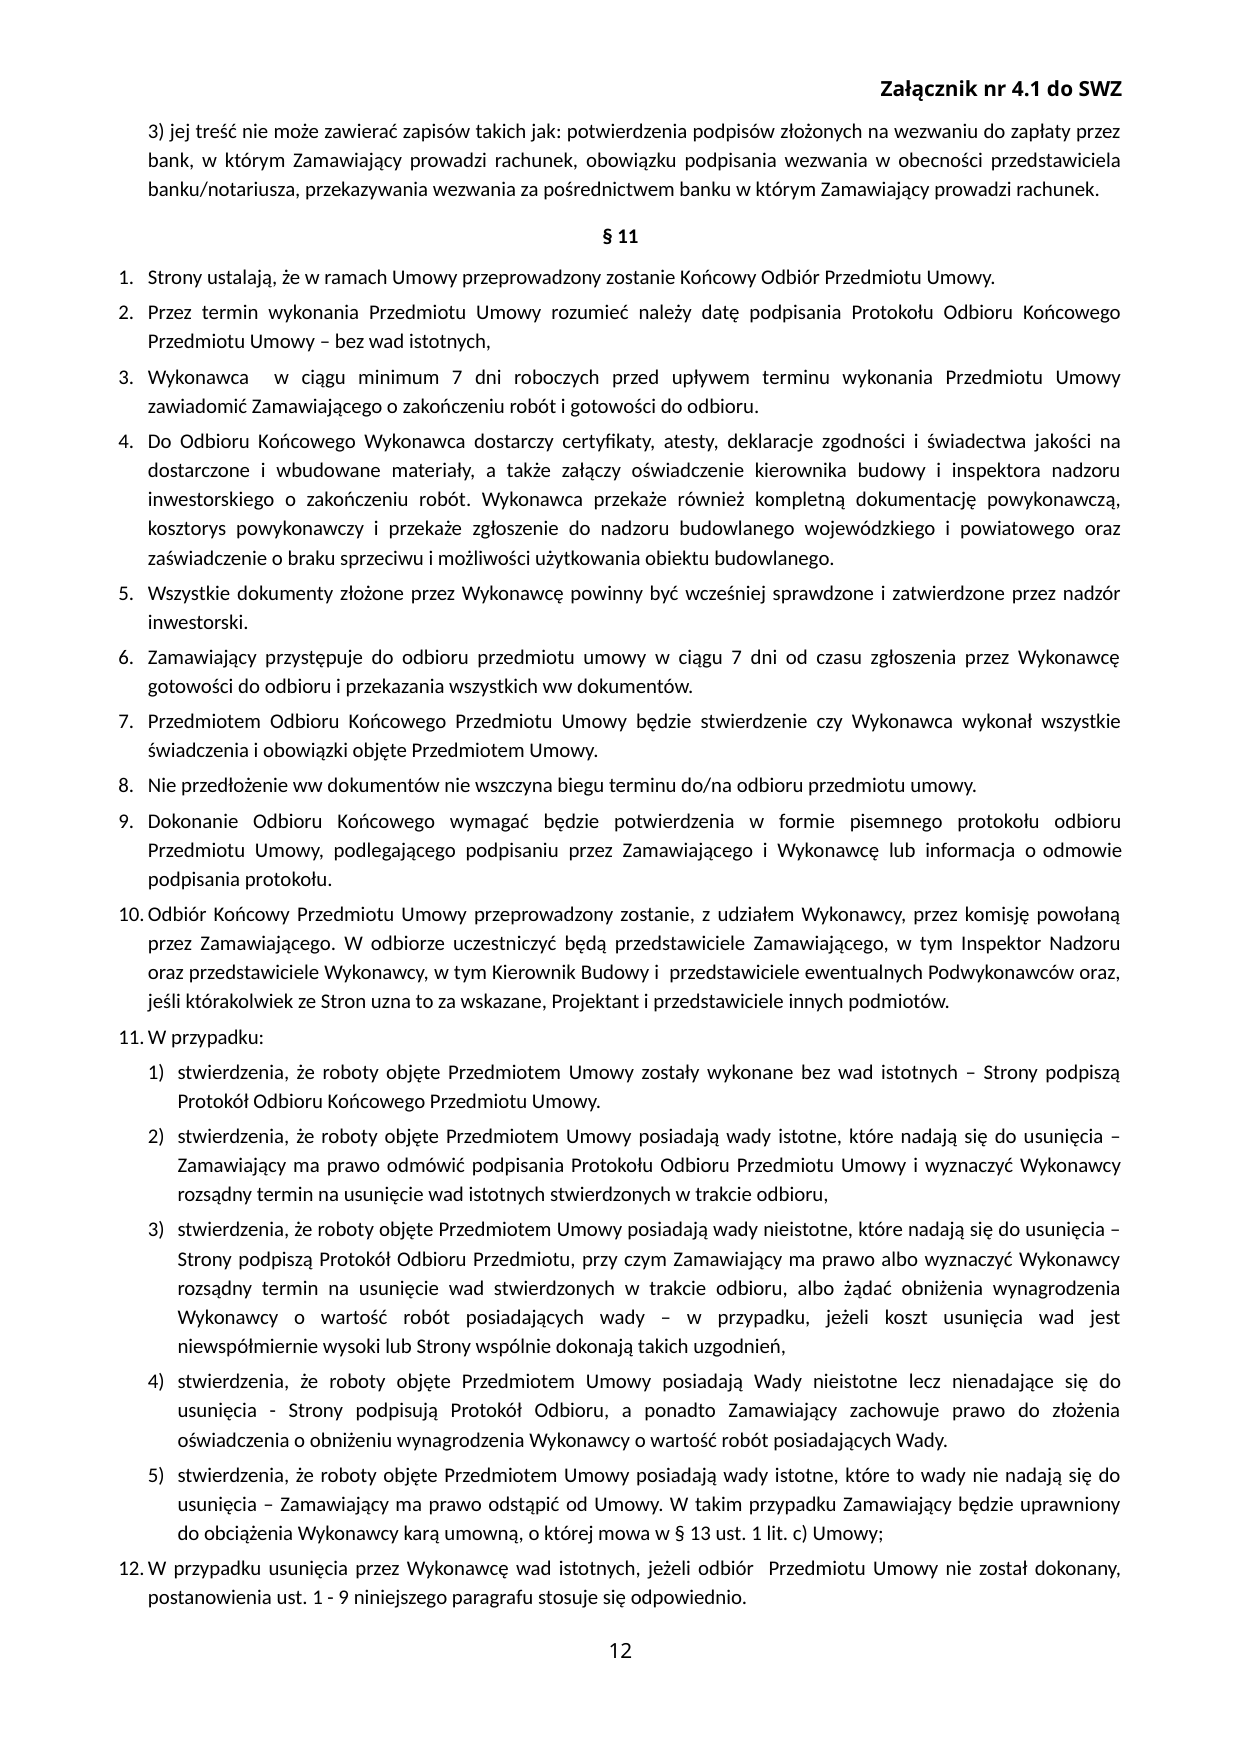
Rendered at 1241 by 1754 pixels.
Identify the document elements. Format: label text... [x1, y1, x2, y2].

list Zamawiający przystępuje do odbioru przedmiotu umowy w ciągu 7 dni od czasu zgłoszenia przez Wykonawcę gotowości do odbioru i przekazania wszystkich ww dokumentów. [118, 644, 1122, 699]
list 3) jej treść nie może zawierać zapisów takich jak: potwierdzenia podpisów złożonych na wezwaniu do zapłaty przez bank, w którym Zamawiający prowadzi rachunek, obowiązku podpisania wezwania w obecności przedstawiciela banku/notariusza, przekazywania wezwania za pośrednictwem banku w którym Zamawiający prowadzi rachunek. [118, 118, 1122, 202]
list stwierdzenia, że roboty objęte Przedmiotem Umowy zostały wykonane bez wad istotnych – Strony podpiszą Protokół Odbioru Końcowego Przedmiotu Umowy. [148, 1059, 1122, 1113]
list Strony ustalają, że w ramach Umowy przeprowadzony zostanie Końcowy Odbiór Przedmiotu Umowy. [118, 264, 1122, 290]
list Wszystkie dokumenty złożone przez Wykonawcę powinny być wcześniej sprawdzone i zatwierdzone przez nadzór inwestorski. [118, 580, 1122, 634]
list Odbiór Końcowy Przedmiotu Umowy przeprowadzony zostanie, z udziałem Wykonawcy, przez komisję powołaną przez Zamawiającego. W odbiorze uczestniczyć będą przedstawiciele Zamawiającego, w tym Inspektor Nadzoru oraz przedstawiciele Wykonawcy, w tym Kierownik Budowy i przedstawiciele ewentualnych Podwykonawców oraz, jeśli którakolwiek ze Stron uzna to za wskazane, Projektant i przedstawiciele innych podmiotów. [118, 901, 1122, 1014]
list Przedmiotem Odbioru Końcowego Przedmiotu Umowy będzie stwierdzenie czy Wykonawca wykonał wszystkie świadczenia i obowiązki objęte Przedmiotem Umowy. [118, 708, 1122, 763]
list Dokonanie Odbioru Końcowego wymagać będzie potwierdzenia w formie pisemnego protokołu odbioru Przedmiotu Umowy, podlegającego podpisaniu przez Zamawiającego i Wykonawcę lub informacja o odmowie podpisania protokołu. [118, 808, 1122, 892]
list stwierdzenia, że roboty objęte Przedmiotem Umowy posiadają wady nieistotne, które nadają się do usunięcia – Strony podpiszą Protokół Odbioru Przedmiotu, przy czym Zamawiający ma prawo albo wyznaczyć Wykonawcy rozsądny termin na usunięcie wad stwierdzonych w trakcie odbioru, albo żądać obniżenia wynagrodzenia Wykonawcy o wartość robót posiadających wady – w przypadku, jeżeli koszt usunięcia wad jest niewspółmiernie wysoki lub Strony wspólnie dokonają takich uzgodnień, [148, 1217, 1122, 1359]
list W przypadku usunięcia przez Wykonawcę wad istotnych, jeżeli odbiór Przedmiotu Umowy nie został dokonany, postanowienia ust. 1 - 9 niniejszego paragrafu stosuje się odpowiednio. [118, 1555, 1122, 1610]
list stwierdzenia, że roboty objęte Przedmiotem Umowy posiadają Wady nieistotne lecz nienadające się do usunięcia - Strony podpisują Protokół Odbioru, a ponadto Zamawiający zachowuje prawo do złożenia oświadczenia o obniżeniu wynagrodzenia Wykonawcy o wartość robót posiadających Wady. [148, 1368, 1122, 1452]
list Przez termin wykonania Przedmiotu Umowy rozumieć należy datę podpisania Protokołu Odbioru Końcowego Przedmiotu Umowy – bez wad istotnych, [118, 299, 1122, 354]
list Wykonawca w ciągu minimum 7 dni roboczych przed upływem terminu wykonania Przedmiotu Umowy zawiadomić Zamawiającego o zakończeniu robót i gotowości do odbioru. [118, 364, 1122, 418]
list Nie przedłożenie ww dokumentów nie wszczyna biegu terminu do/na odbioru przedmiotu umowy. [118, 773, 1122, 798]
text § 11 [118, 223, 1122, 249]
list stwierdzenia, że roboty objęte Przedmiotem Umowy posiadają wady istotne, które to wady nie nadają się do usunięcia – Zamawiający ma prawo odstąpić od Umowy. W takim przypadku Zamawiający będzie uprawniony do obciążenia Wykonawcy karą umowną, o której mowa w § 13 ust. 1 lit. c) Umowy; [148, 1462, 1122, 1546]
list stwierdzenia, że roboty objęte Przedmiotem Umowy posiadają wady istotne, które nadają się do usunięcia – Zamawiający ma prawo odmówić podpisania Protokołu Odbioru Przedmiotu Umowy i wyznaczyć Wykonawcy rozsądny termin na usunięcie wad istotnych stwierdzonych w trakcie odbioru, [148, 1123, 1122, 1207]
list W przypadku: [118, 1024, 1122, 1049]
list Do Odbioru Końcowego Wykonawca dostarczy certyfikaty, atesty, deklaracje zgodności i świadectwa jakości na dostarczone i wbudowane materiały, a także załączy oświadczenie kierownika budowy i inspektora nadzoru inwestorskiego o zakończeniu robót. Wykonawca przekaże również kompletną dokumentację powykonawczą, kosztorys powykonawczy i przekaże zgłoszenie do nadzoru budowlanego wojewódzkiego i powiatowego oraz zaświadczenie o braku sprzeciwu i możliwości użytkowania obiektu budowlanego. [118, 428, 1122, 570]
